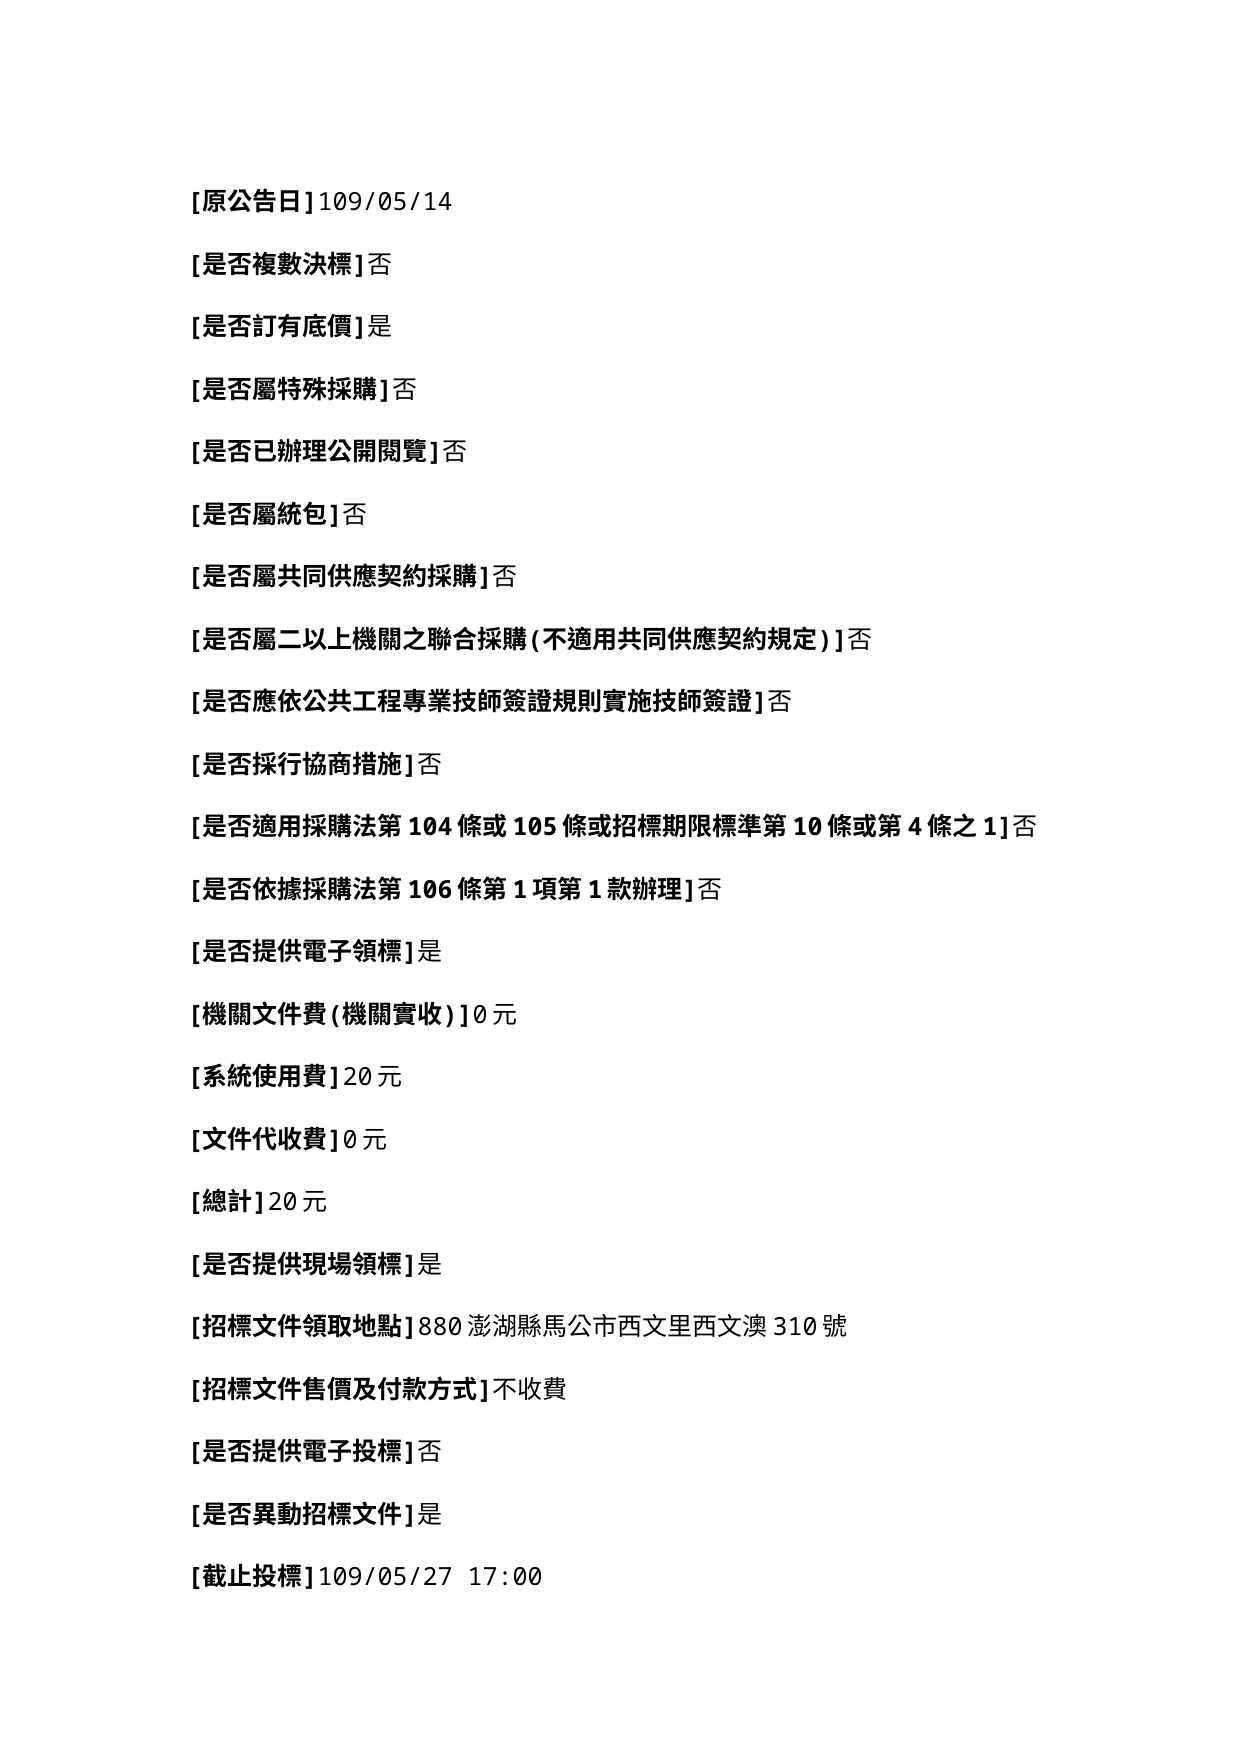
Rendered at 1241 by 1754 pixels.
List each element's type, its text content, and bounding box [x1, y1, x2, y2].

text [機關代碼]5.4.34 [機關名稱]臺灣澎湖地方法院 [單位名稱]臺灣澎湖地方法院 [機關地址]880澎湖縣馬公市西文里西文澳310號 [聯絡人]張寶珍 [聯絡電話](06)9216777分機482 [傳真號碼](06)9216727 [電子郵件信箱]cbj422@judicial.gov.tw [標案案號]PHDC109P02 [標案名稱]臺灣澎湖地方法院109年度網路核心交換器汰換財物採購案 [標的分類]財物類452 - 計算機及其零件與配件 [財物採購性質]買受,定製 [採購金額]1,350,000元 [採購金額級距]公告金額以上未達查核金額 [辦理方式]自辦 [依據法條]採購法第18條、第19條 [是否適用條約或協定之採購] [是否適用WTO政府採購協定(GPA)] 否 [是否適用臺紐經濟合作協定(ANZTEC)] 否 [是否適用臺星經濟夥伴協定(ASTEP)] 否 [本採購是否屬「具敏感性或國安(含資安)疑慮之業務範疇」採購]否 [本採購是否屬「涉及國家安全」採購]否 [預算金額]1,350,000元 [預算金額是否公開]是 [預計金額]1,350,000元 [預計金額是否公開]是 [後續擴充]否 [是否受機關補助]是 [補助機關]5 司法院 [補助金額]1,350,000元 [是否含特別預算]否 [招標方式]公開招標 [決標方式]最低標 [是否依政府採購法施行細則第64條之2辦理]否 [新增公告傳輸次數]01 [更正序號]01 [招標狀態]第一次公開招標 [公告日]109/05/18 [原公告日]109/05/14 [是否複數決標]否 [是否訂有底價]是 [是否屬特殊採購]否 [是否已辦理公開閱覽]否 [是否屬統包]否 [是否屬共同供應契約採購]否 [是否屬二以上機關之聯合採購(不適用共同供應契約規定)]否 [是否應依公共工程專業技師簽證規則實施技師簽證]否 [是否採行協商措施]否 [是否適用採購法第104條或105條或招標期限標準第10條或第4條之1]否 [是否依據採購法第106條第1項第1款辦理]否 [是否提供電子領標]是 [機關文件費(機關實收)]0元 [系統使用費]20元 [文件代收費]0元 [總計]20元 [是否提供現場領標]是 [招標文件領取地點]880澎湖縣馬公市西文里西文澳310號 [招標文件售價及付款方式]不收費 [是否提供電子投標]否 [是否異動招標文件]是 [截止投標]109/05/27 17:00 [開標時間]109/05/28 10:00 [開標地點]880澎湖縣馬公市西文里西文澳310號 [是否須繳納押標金] 是，尚未提供廠商線上繳納押標金 [押標金額度]新臺幣67,500元 [投標文字]正體中文 [收受投標文件地點]880澎湖縣馬公市西文里西文澳310號 [是否依據採購法第99條]否 [履約地點]澎湖縣(非原住民地區) [履約期限]自決標翌日起60日曆天內將安裝測試完畢。 [是否刊登公報]是 [是否依據採購法第11條之1，成立採購工作及審查小組]否 [本案採購契約是否採用主管機關訂定之範本]是 [本案採購契約是否採用主管機關訂定之最新版範本]是 [歸屬計畫類別]非屬愛台十二項計畫 [廠商資格摘要] 1.廠商登記或設立證明。廠商依法設立或登記營業，領有公司登記或商業登記證明文件，廠商得以列印公開於目的事業主管機關網站之資料代之。（經濟部98年4月2日經商字第09802406680號公告：「直轄市政府及縣（市）政府依營利事業統一發證辦法所核發之營利事業登記證，自98年4月13日起停止使用，不再作為證明文件」） 2.廠商繳納營業稅或所得稅之證明。開標當日為準之最近一期營業稅繳款書收據聯或主管稽徵機關核章之營業人銷售額與稅額申報書收執聯，廠商不及提出最近一期證明者，得以前一期之納稅證明代之。新設立且未屆營業稅繳納期限者，得以營業稅主管稽徵機關核發之核准設立登記公函及申領統一發票購票證相關文件代之。 3.廠商信用證明。票據交換機構於截止投標日之前「半年內」所出具廠 商之非拒絕往來戶及最近「三年」內無退票紀錄證明或金融、機構出具之信用證明等。 4.(1) Cisco CCIE一名，並在該公司服務滿1年(含)以上。檢附認證執照影本並附在職證明、勞保證明文件。 (2) Cisco CCNP一名，並在該公司服務滿1年(含)以上。認證執照影 本並附在職證明、勞保證明文件。 (3)前兩者可以同一人。 [是否訂有與履約能力有關之基本資格]是 [廠商應附具之基本資格證明文件或物品] 1.廠商信用之證明。 [附加說明] [是否刊登英文公告]否 [疑義、異議、申訴及檢舉受理單位] [疑義、異議受理單位]臺灣澎湖地方法院 [申訴受理單位]行政院公共工程委員會採購申訴審議委員會（地址：110臺北市信義區松仁路3號9樓、電話：02-87897530、傳真：02-87897514） [檢舉受理單位] 法務部調查局（地址：231新北市新店區中華路74號;新店郵政60000號信箱、電話：02-29177777、傳真：02-29188888） 澎湖縣調查站（地址：880澎湖縣馬公市新明路77號;馬公郵政60000號信箱、電話：06-9278888） 法務部廉政署（地址：100臺北市中正區博愛路166號;10099國史館郵局第153號信箱、電話：0800286586、傳真：02-23811234） 中央採購稽核小組（地址：110臺北市信義區松仁路3號9樓、電話：02-87897548、傳真：02-87897554） [招標公告傳輸時間]109/05/13 16:02 [187, 158, 1053, 1596]
